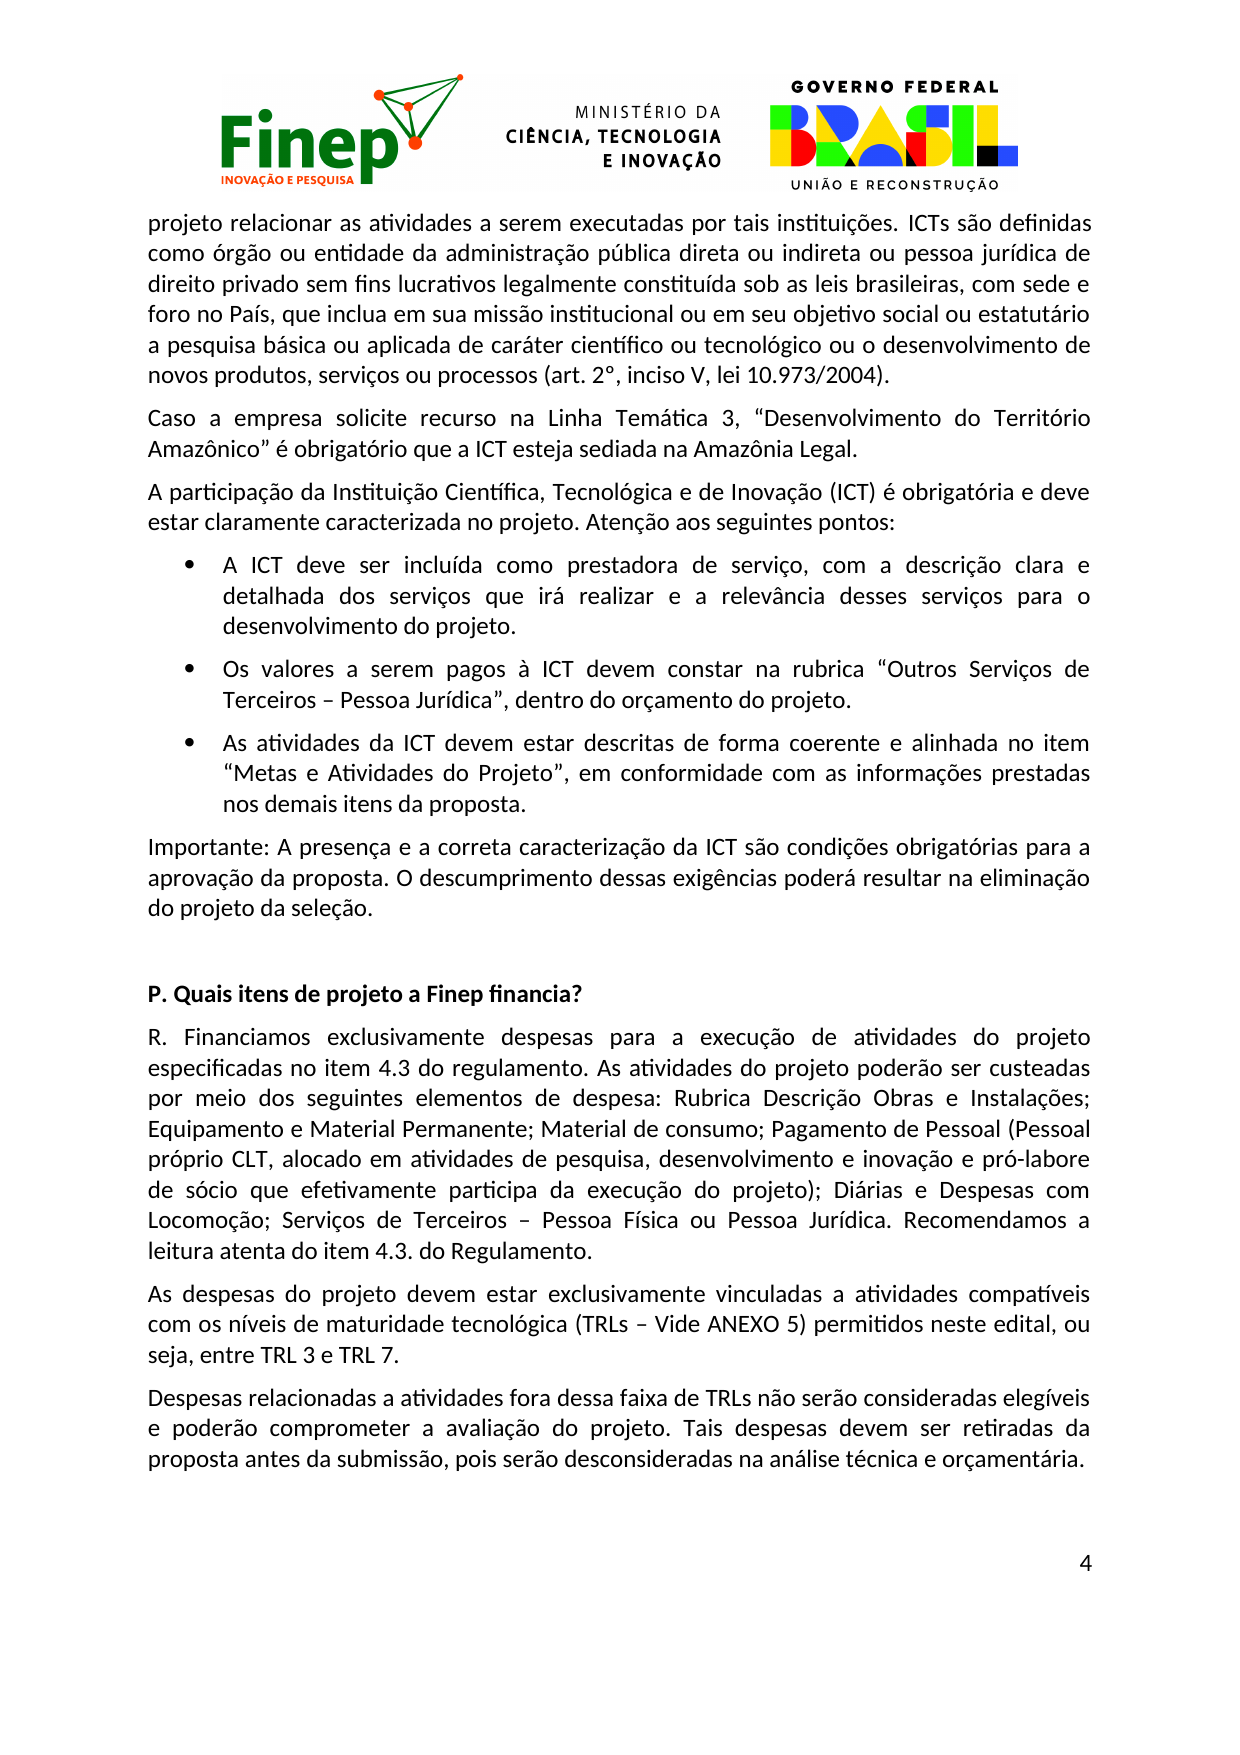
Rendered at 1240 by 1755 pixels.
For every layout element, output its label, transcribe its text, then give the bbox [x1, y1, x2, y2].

text Caso a empresa solicite recurso na Linha Temática 3, “Desenvolvimento do Território Amazônico” é obrigatório que a ICT esteja sediada na Amazônia Legal. [148, 402, 1092, 463]
text A participação da Instituição Científica, Tecnológica e de Inovação (ICT) é obrigatória e deve estar claramente caracterizada no projeto. Atenção aos seguintes pontos: [148, 476, 1092, 537]
text R. Financiamos exclusivamente despesas para a execução de atividades do projeto especificadas no item 4.3 do regulamento. As atividades do projeto poderão ser custeadas por meio dos seguintes elementos de despesa: Rubrica Descrição Obras e Instalações; Equipamento e Material Permanente; Material de consumo; Pagamento de Pessoal (Pessoal próprio CLT, alocado em atividades de pesquisa, desenvolvimento e inovação e pró-labore de sócio que efetivamente participa da execução do projeto); Diárias e Despesas com Locomoção; Serviços de Terceiros – Pessoa Física ou Pessoa Jurídica. Recomendamos a leitura atenta do item 4.3. do Regulamento. [148, 1021, 1092, 1265]
list Os valores a serem pagos à ICT devem constar na rubrica “Outros Serviços de Terceiros – Pessoa Jurídica”, dentro do orçamento do projeto. [185, 653, 1092, 714]
text projeto relacionar as atividades a serem executadas por tais instituições. ICTs são definidas como órgão ou entidade da administração pública direta ou indireta ou pessoa jurídica de direito privado sem fins lucrativos legalmente constituída sob as leis brasileiras, com sede e foro no País, que inclua em sua missão institucional ou em seu objetivo social ou estatutário a pesquisa básica ou aplicada de caráter científico ou tecnológico ou o desenvolvimento de novos produtos, serviços ou processos (art. 2º, inciso V, lei 10.973/2004). [148, 207, 1092, 390]
list As atividades da ICT devem estar descritas de forma coerente e alinhada no item “Metas e Atividades do Projeto”, em conformidade com as informações prestadas nos demais itens da proposta. [185, 727, 1092, 819]
text Importante: A presença e a correta caracterização da ICT são condições obrigatórias para a aprovação da proposta. O descumprimento dessas exigências poderá resultar na eliminação do projeto da seleção. [148, 831, 1092, 923]
text As despesas do projeto devem estar exclusivamente vinculadas a atividades compatíveis com os níveis de maturidade tecnológica (TRLs – Vide ANEXO 5) permitidos neste edital, ou seja, entre TRL 3 e TRL 7. [148, 1278, 1092, 1369]
list A ICT deve ser incluída como prestadora de serviço, com a descrição clara e detalhada dos serviços que irá realizar e a relevância desses serviços para o desenvolvimento do projeto. [185, 549, 1092, 641]
text P. Quais itens de projeto a Finep financia? [148, 978, 1092, 1009]
text Despesas relacionadas a atividades fora dessa faixa de TRLs não serão consideradas elegíveis e poderão comprometer a avaliação do projeto. Tais despesas devem ser retiradas da proposta antes da submissão, pois serão desconsideradas na análise técnica e orçamentária. [148, 1382, 1092, 1473]
